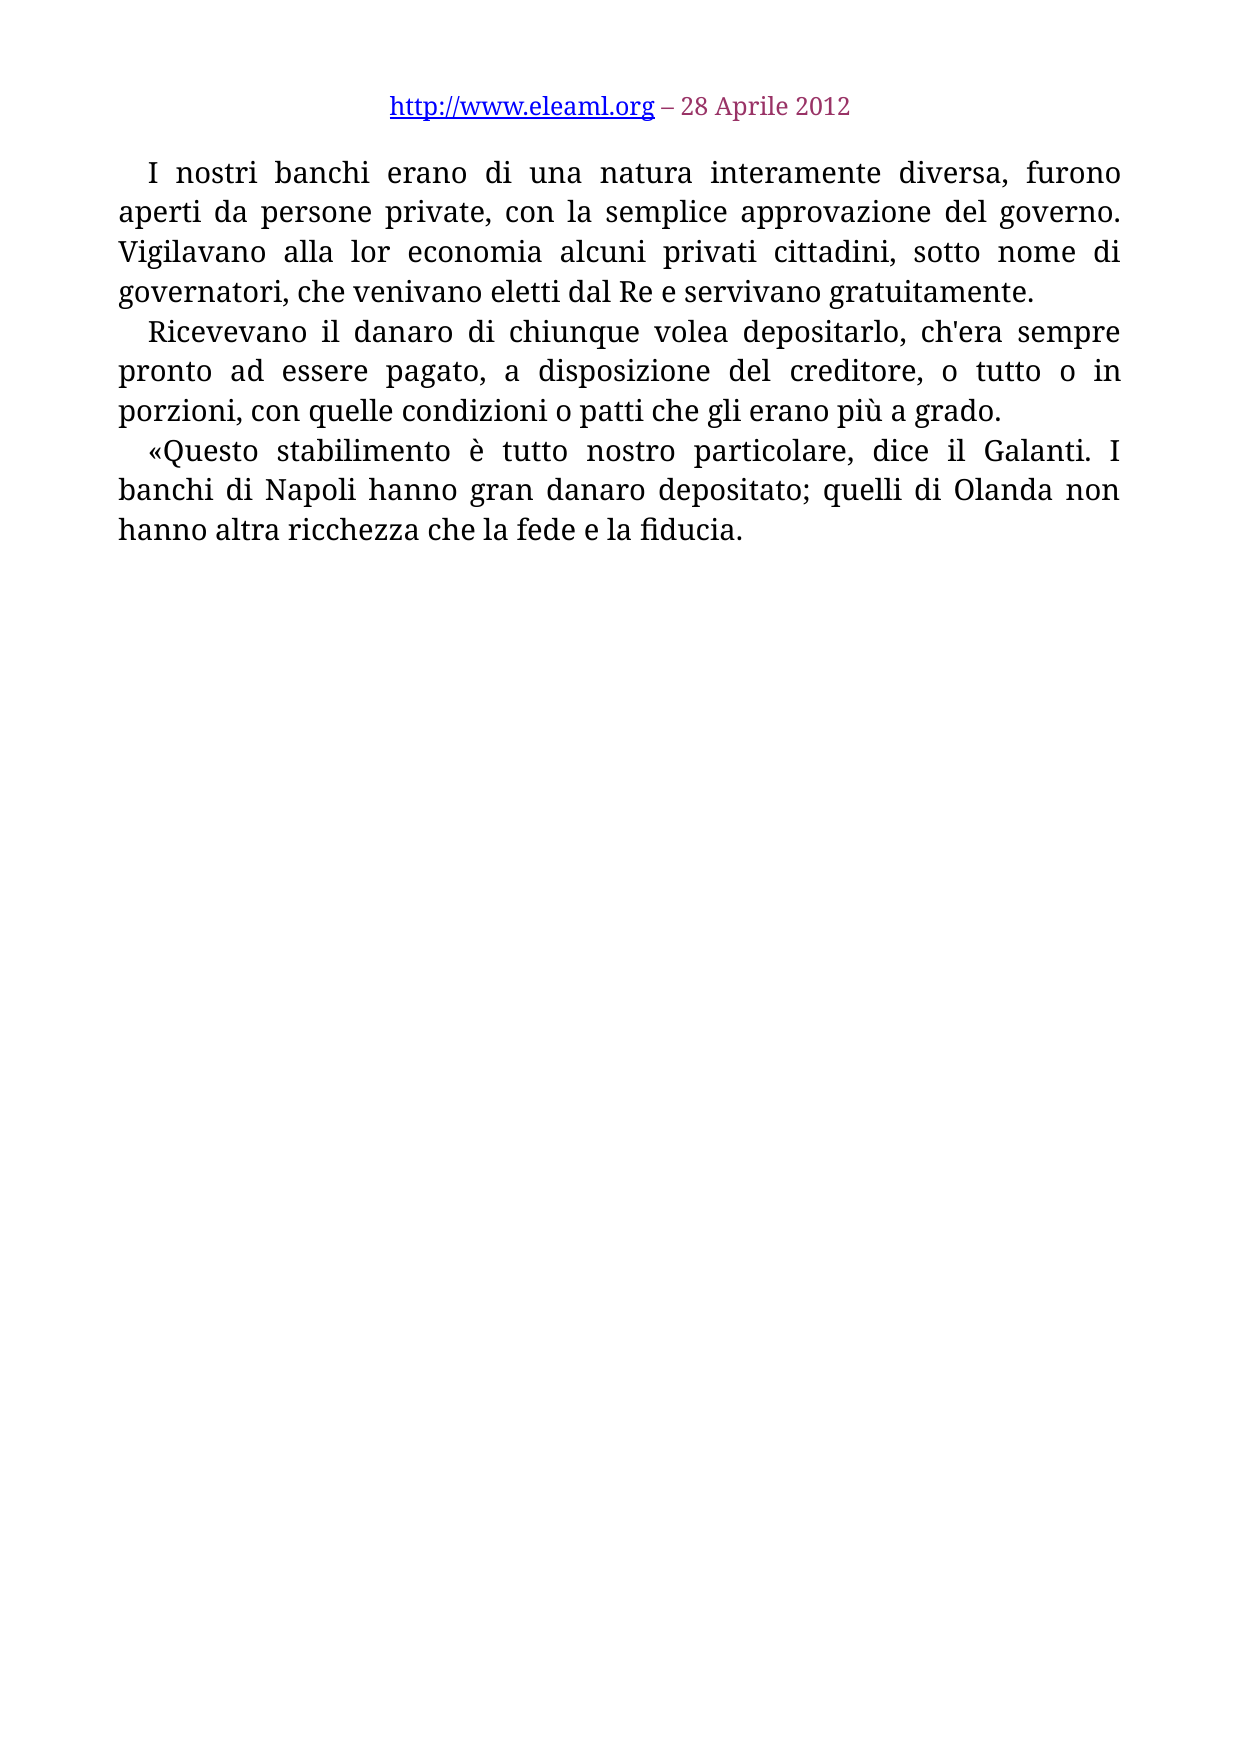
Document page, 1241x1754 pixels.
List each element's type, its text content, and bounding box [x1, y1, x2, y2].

text I nostri banchi erano di una natura interamente diversa, furono aperti da persone private, con la semplice approvazione del governo. Vigilavano alla lor economia alcuni privati cittadini, sotto nome di governatori, che venivano eletti dal Re e servivano gratuitamente. [118, 152, 1122, 311]
text Ricevevano il danaro di chiunque volea depositarlo, ch'era sempre pronto ad essere pagato, a disposizione del creditore, o tutto o in porzioni, con quelle condizioni o patti che gli erano più a grado. [118, 311, 1122, 430]
text «Questo stabilimento è tutto nostro particolare, dice il Galanti. I banchi di Napoli hanno gran danaro depositato; quelli di Olanda non hanno altra ricchezza che la fede e la fiducia. [118, 430, 1122, 549]
